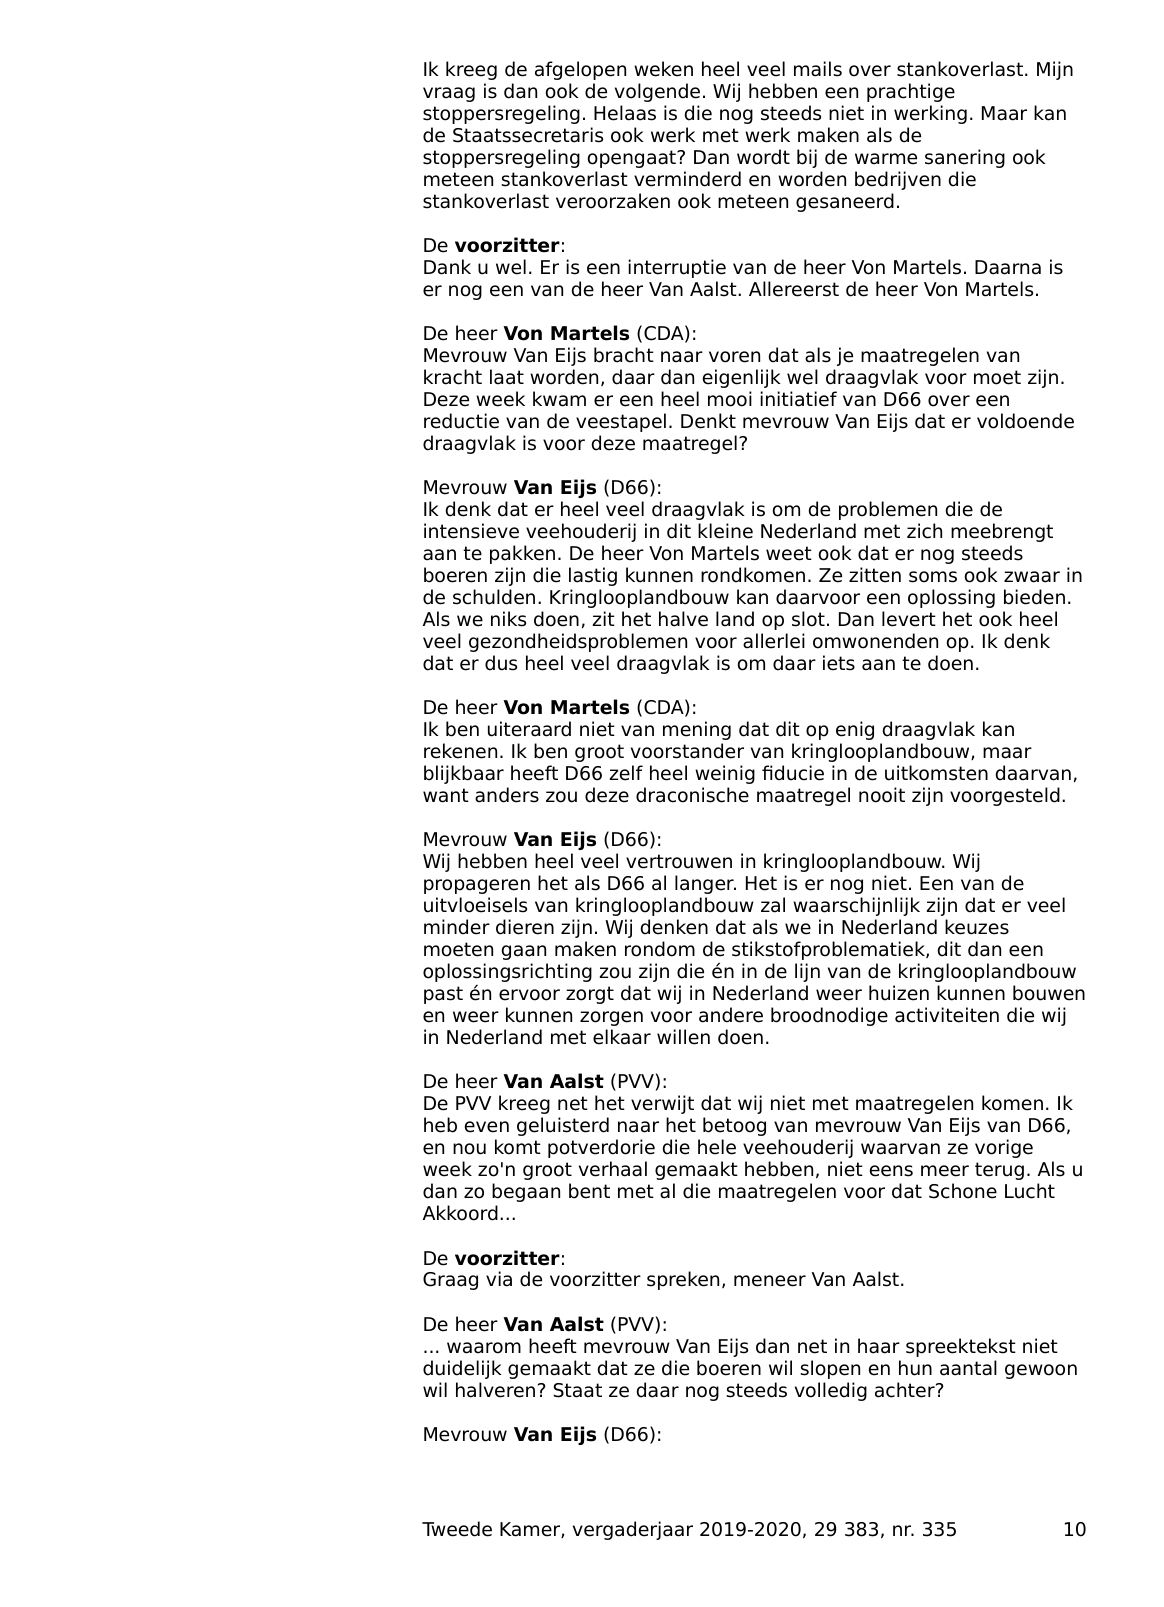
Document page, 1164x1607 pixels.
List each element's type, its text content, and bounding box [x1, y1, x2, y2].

text Ik denk dat er heel veel draagvlak is om de problemen die de intensieve veehouderij in dit kleine Nederland met zich meebrengt aan te pakken. De heer Von Martels weet ook dat er nog steeds boeren zijn die lastig kunnen rondkomen. Ze zitten soms ook zwaar in de schulden. Kringlooplandbouw kan daarvoor een oplossing bieden. Als we niks doen, zit het halve land op slot. Dan levert het ook heel veel gezondheidsproblemen voor allerlei omwonenden op. Ik denk dat er dus heel veel draagvlak is om daar iets aan te doen. [422, 499, 1087, 675]
text Mevrouw Van Eijs (D66): [422, 829, 1087, 851]
text Graag via de voorzitter spreken, meneer Van Aalst. [422, 1269, 1087, 1291]
text Mevrouw Van Eijs (D66): [422, 1424, 1087, 1446]
text Dank u wel. Er is een interruptie van de heer Von Martels. Daarna is er nog een van de heer Van Aalst. Allereerst de heer Von Martels. [422, 257, 1087, 301]
text De heer Van Aalst (PVV): [422, 1071, 1087, 1093]
text Wij hebben heel veel vertrouwen in kringlooplandbouw. Wij propageren het als D66 al langer. Het is er nog niet. Een van de uitvloeisels van kringlooplandbouw zal waarschijnlijk zijn dat er veel minder dieren zijn. Wij denken dat als we in Nederland keuzes moeten gaan maken rondom de stikstofproblematiek, dit dan een oplossingsrichting zou zijn die én in de lijn van de kringlooplandbouw past én ervoor zorgt dat wij in Nederland weer huizen kunnen bouwen en weer kunnen zorgen voor andere broodnodige activiteiten die wij in Nederland met elkaar willen doen. [422, 851, 1087, 1049]
text Mevrouw Van Eijs (D66): [422, 477, 1087, 499]
text Ik kreeg de afgelopen weken heel veel mails over stankoverlast. Mijn vraag is dan ook de volgende. Wij hebben een prachtige stoppersregeling. Helaas is die nog steeds niet in werking. Maar kan de Staatssecretaris ook werk met werk maken als de stoppersregeling opengaat? Dan wordt bij de warme sanering ook meteen stankoverlast verminderd en worden bedrijven die stankoverlast veroorzaken ook meteen gesaneerd. [422, 59, 1087, 213]
text De heer Von Martels (CDA): [422, 697, 1087, 719]
text ... waarom heeft mevrouw Van Eijs dan net in haar spreektekst niet duidelijk gemaakt dat ze die boeren wil slopen en hun aantal gewoon wil halveren? Staat ze daar nog steeds volledig achter? [422, 1336, 1087, 1401]
text De voorzitter: [422, 1247, 1087, 1269]
text De voorzitter: [422, 235, 1087, 257]
text De PVV kreeg net het verwijt dat wij niet met maatregelen komen. Ik heb even geluisterd naar het betoog van mevrouw Van Eijs van D66, en nou komt potverdorie die hele veehouderij waarvan ze vorige week zo'n groot verhaal gemaakt hebben, niet eens meer terug. Als u dan zo begaan bent met al die maatregelen voor dat Schone Lucht Akkoord... [422, 1093, 1087, 1225]
text Mevrouw Van Eijs bracht naar voren dat als je maatregelen van kracht laat worden, daar dan eigenlijk wel draagvlak voor moet zijn. Deze week kwam er een heel mooi initiatief van D66 over een reductie van de veestapel. Denkt mevrouw Van Eijs dat er voldoende draagvlak is voor deze maatregel? [422, 345, 1087, 455]
text Ik ben uiteraard niet van mening dat dit op enig draagvlak kan rekenen. Ik ben groot voorstander van kringlooplandbouw, maar blijkbaar heeft D66 zelf heel weinig fiducie in de uitkomsten daarvan, want anders zou deze draconische maatregel nooit zijn voorgesteld. [422, 719, 1087, 807]
text De heer Van Aalst (PVV): [422, 1313, 1087, 1336]
text De heer Von Martels (CDA): [422, 323, 1087, 345]
